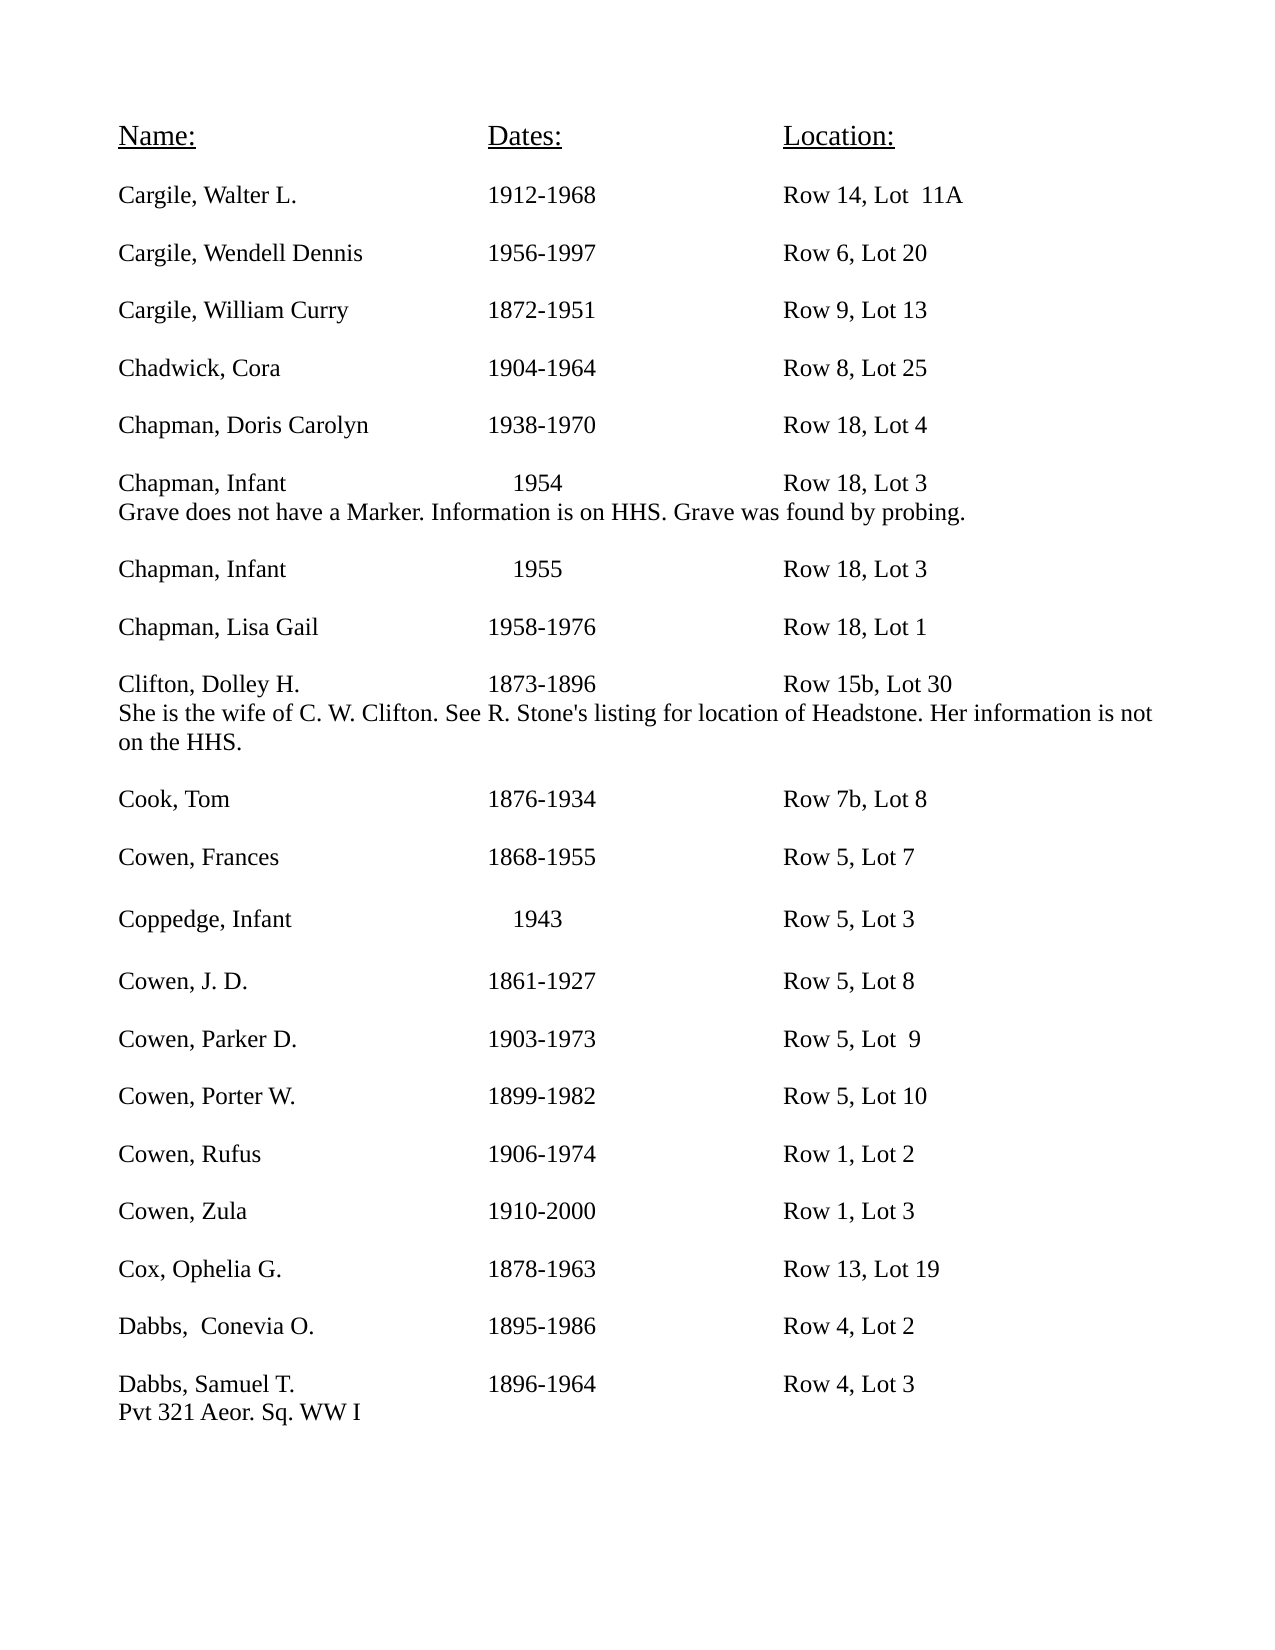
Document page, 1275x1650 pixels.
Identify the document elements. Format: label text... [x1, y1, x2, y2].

text Cox, Ophelia G. 1878-1963 Row 13, Lot 19 [118, 1254, 1157, 1282]
text She is the wife of C. W. Clifton. See R. Stone's listing for location of Headstone. Her information is not on the HHS. [118, 698, 1157, 755]
text Clifton, Dolley H. 1873-1896 Row 15b, Lot 30 [118, 669, 1157, 698]
text Cowen, Zula 1910-2000 Row 1, Lot 3 [118, 1196, 1157, 1225]
text Coppedge, Infant 1943 Row 5, Lot 3 [118, 904, 1157, 933]
text Cowen, Rufus 1906-1974 Row 1, Lot 2 [118, 1139, 1157, 1167]
text Dabbs, Conevia O. 1895-1986 Row 4, Lot 2 [118, 1311, 1157, 1340]
text Chadwick, Cora 1904-1964 Row 8, Lot 25 [118, 353, 1157, 382]
text Pvt 321 Aeor. Sq. WW I [118, 1397, 1157, 1426]
text Cook, Tom 1876-1934 Row 7b, Lot 8 [118, 784, 1157, 813]
text Cowen, J. D. 1861-1927 Row 5, Lot 8 [118, 966, 1157, 995]
text Name: Dates: Location: [118, 118, 1157, 152]
text Chapman, Doris Carolyn 1938-1970 Row 18, Lot 4 [118, 410, 1157, 439]
text Cowen, Frances 1868-1955 Row 5, Lot 7 [118, 842, 1157, 870]
text Cargile, Wendell Dennis 1956-1997 Row 6, Lot 20 [118, 238, 1157, 267]
text Cowen, Porter W. 1899-1982 Row 5, Lot 10 [118, 1081, 1157, 1110]
text Grave does not have a Marker. Information is on HHS. Grave was found by probing. [118, 497, 1157, 525]
text Dabbs, Samuel T. 1896-1964 Row 4, Lot 3 [118, 1369, 1157, 1397]
text Chapman, Infant 1954 Row 18, Lot 3 [118, 468, 1157, 497]
text Cowen, Parker D. 1903-1973 Row 5, Lot 9 [118, 1024, 1157, 1052]
text Chapman, Infant 1955 Row 18, Lot 3 [118, 554, 1157, 583]
text Cargile, Walter L. 1912-1968 Row 14, Lot 11A [118, 180, 1157, 209]
text Cargile, William Curry 1872-1951 Row 9, Lot 13 [118, 295, 1157, 324]
text Chapman, Lisa Gail 1958-1976 Row 18, Lot 1 [118, 612, 1157, 640]
